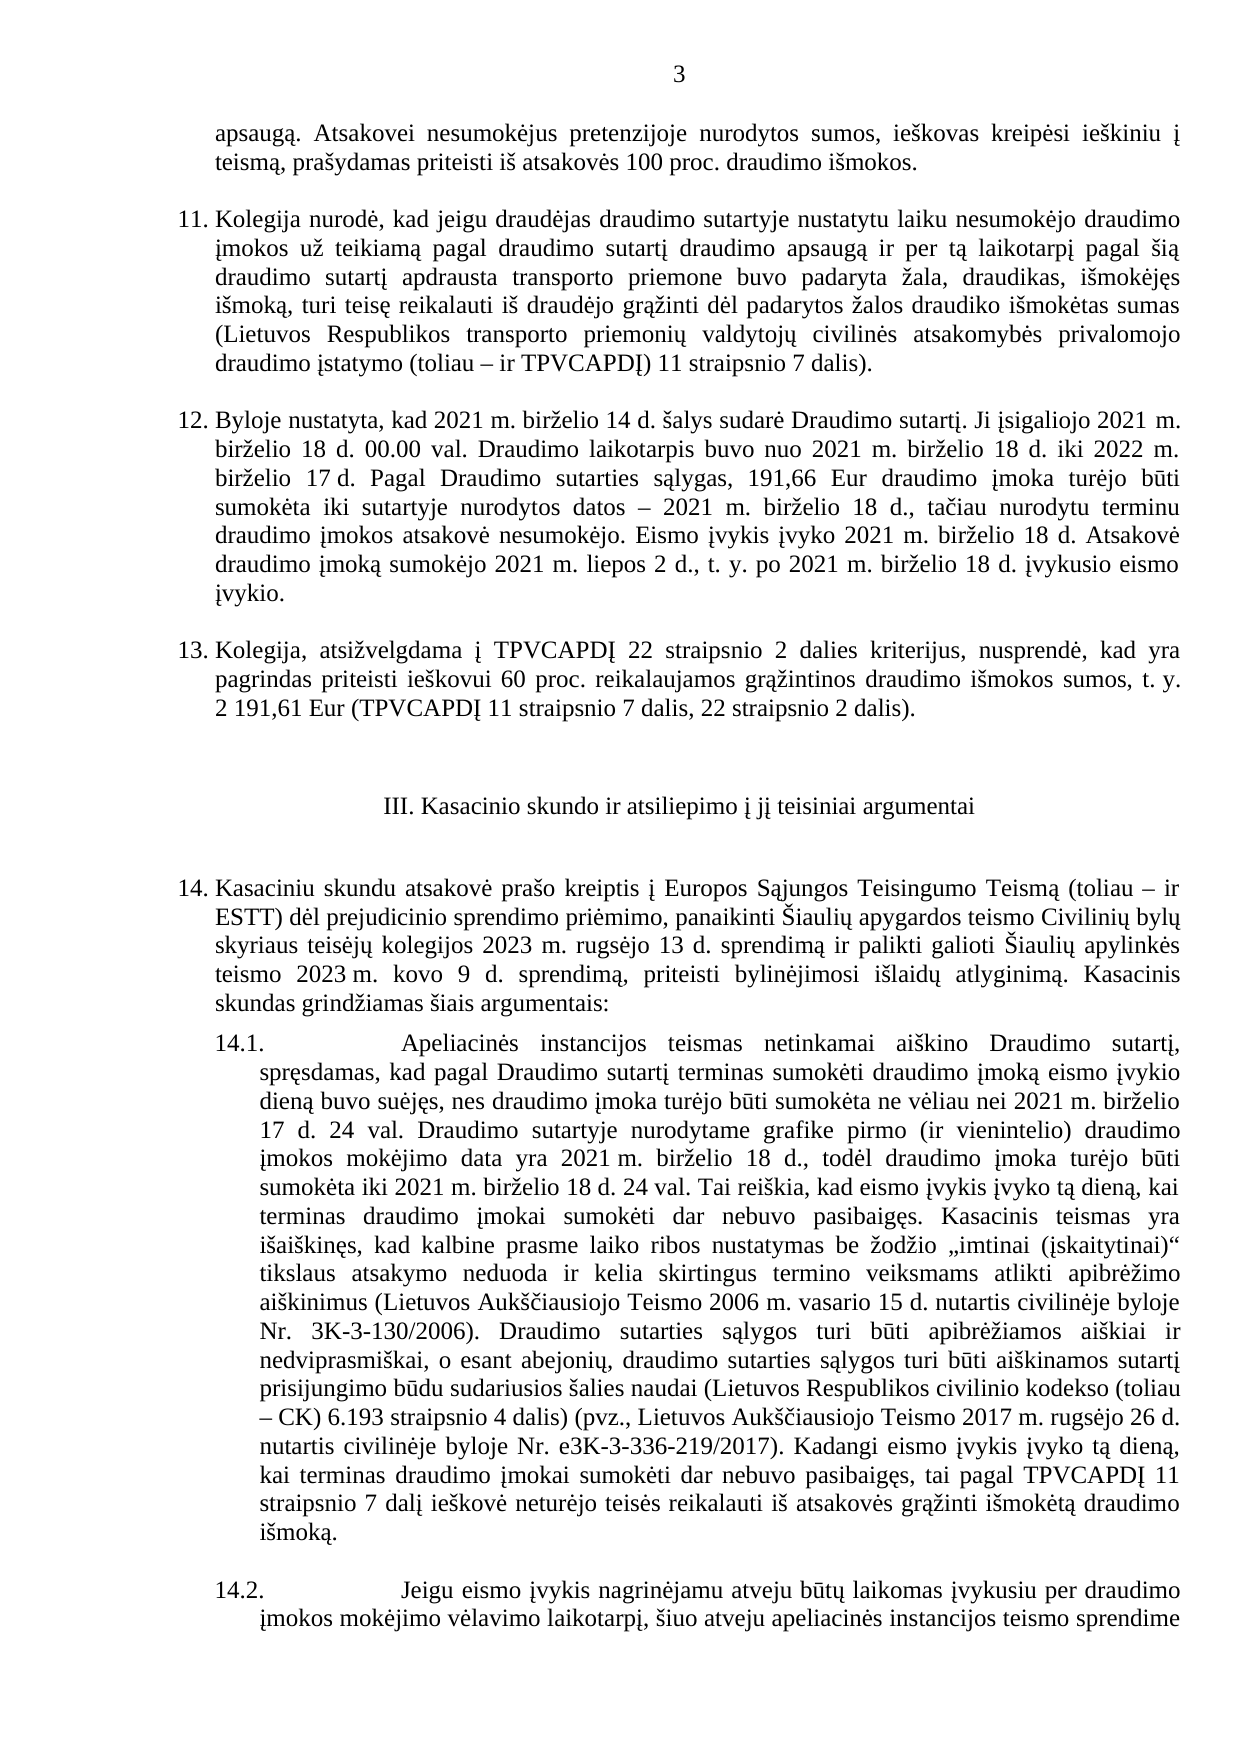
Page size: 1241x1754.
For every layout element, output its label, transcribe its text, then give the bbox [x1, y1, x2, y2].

text 14.2. Jeigu eismo įvykis nagrinėjamu atveju būtų laikomas įvykusiu per draudimo įmokos mokėjimo vėlavimo laikotarpį, šiuo atveju apeliacinės instancijos teismo sprendime [214, 1575, 1181, 1632]
text 14.1. Apeliacinės instancijos teismas netinkamai aiškino Draudimo sutartį, spręsdamas, kad pagal Draudimo sutartį terminas sumokėti draudimo įmoką eismo įvykio dieną buvo suėjęs, nes draudimo įmoka turėjo būti sumokėta ne vėliau nei 2021 m. birželio 17 d. 24 val. Draudimo sutartyje nurodytame grafike pirmo (ir vienintelio) draudimo įmokos mokėjimo data yra 2021 m. birželio 18 d., todėl draudimo įmoka turėjo būti sumokėta iki 2021 m. birželio 18 d. 24 val. Tai reiškia, kad eismo įvykis įvyko tą dieną, kai terminas draudimo įmokai sumokėti dar nebuvo pasibaigęs. Kasacinis teismas yra išaiškinęs, kad kalbine prasme laiko ribos nustatymas be žodžio „imtinai (įskaitytinai)“ tikslaus atsakymo neduoda ir kelia skirtingus termino veiksmams atlikti apibrėžimo aiškinimus (Lietuvos Aukščiausiojo Teismo 2006 m. vasario 15 d. nutartis civilinėje byloje Nr. 3K-3-130/2006). Draudimo sutarties sąlygos turi būti apibrėžiamos aiškiai ir nedviprasmiškai, o esant abejonių, draudimo sutarties sąlygos turi būti aiškinamos sutartį prisijungimo būdu sudariusios šalies naudai (Lietuvos Respublikos civilinio kodekso (toliau – CK) 6.193 straipsnio 4 dalis) (pvz., Lietuvos Aukščiausiojo Teismo 2017 m. rugsėjo 26 d. nutartis civilinėje byloje Nr. e3K-3-336-219/2017). Kadangi eismo įvykis įvyko tą dieną, kai terminas draudimo įmokai sumokėti dar nebuvo pasibaigęs, tai pagal TPVCAPDĮ 11 straipsnio 7 dalį ieškovė neturėjo teisės reikalauti iš atsakovės grąžinti išmokėtą draudimo išmoką. [214, 1028, 1181, 1546]
text 12. Byloje nustatyta, kad 2021 m. birželio 14 d. šalys sudarė Draudimo sutartį. Ji įsigaliojo 2021 m. birželio 18 d. 00.00 val. Draudimo laikotarpis buvo nuo 2021 m. birželio 18 d. iki 2022 m. birželio 17 d. Pagal Draudimo sutarties sąlygas, 191,66 Eur draudimo įmoka turėjo būti sumokėta iki sutartyje nurodytos datos – 2021 m. birželio 18 d., tačiau nurodytu terminu draudimo įmokos atsakovė nesumokėjo. Eismo įvykis įvyko 2021 m. birželio 18 d. Atsakovė draudimo įmoką sumokėjo 2021 m. liepos 2 d., t. y. po 2021 m. birželio 18 d. įvykusio eismo įvykio. [177, 406, 1181, 607]
text 14. Kasaciniu skundu atsakovė prašo kreiptis į Europos Sąjungos Teisingumo Teismą (toliau – ir ESTT) dėl prejudicinio sprendimo priėmimo, panaikinti Šiaulių apygardos teismo Civilinių bylų skyriaus teisėjų kolegijos 2023 m. rugsėjo 13 d. sprendimą ir palikti galioti Šiaulių apylinkės teismo 2023 m. kovo 9 d. sprendimą, priteisti bylinėjimosi išlaidų atlyginimą. Kasacinis skundas grindžiamas šiais argumentais: [177, 873, 1181, 1017]
text 13. Kolegija, atsižvelgdama į TPVCAPDĮ 22 straipsnio 2 dalies kriterijus, nusprendė, kad yra pagrindas priteisti ieškovui 60 proc. reikalaujamos grąžintinos draudimo išmokos sumos, t. y. 2 191,61 Eur (TPVCAPDĮ 11 straipsnio 7 dalis, 22 straipsnio 2 dalis). [177, 636, 1181, 722]
text III. Kasacinio skundo ir atsiliepimo į jį teisiniai argumentai [177, 791, 1181, 820]
text apsaugą. Atsakovei nesumokėjus pretenzijoje nurodytos sumos, ieškovas kreipėsi ieškiniu į teismą, prašydamas priteisti iš atsakovės 100 proc. draudimo išmokos. [177, 118, 1181, 176]
text 11. Kolegija nurodė, kad jeigu draudėjas draudimo sutartyje nustatytu laiku nesumokėjo draudimo įmokos už teikiamą pagal draudimo sutartį draudimo apsaugą ir per tą laikotarpį pagal šią draudimo sutartį apdrausta transporto priemone buvo padaryta žala, draudikas, išmokėjęs išmoką, turi teisę reikalauti iš draudėjo grąžinti dėl padarytos žalos draudiko išmokėtas sumas (Lietuvos Respublikos transporto priemonių valdytojų civilinės atsakomybės privalomojo draudimo įstatymo (toliau – ir TPVCAPDĮ) 11 straipsnio 7 dalis). [177, 204, 1181, 377]
